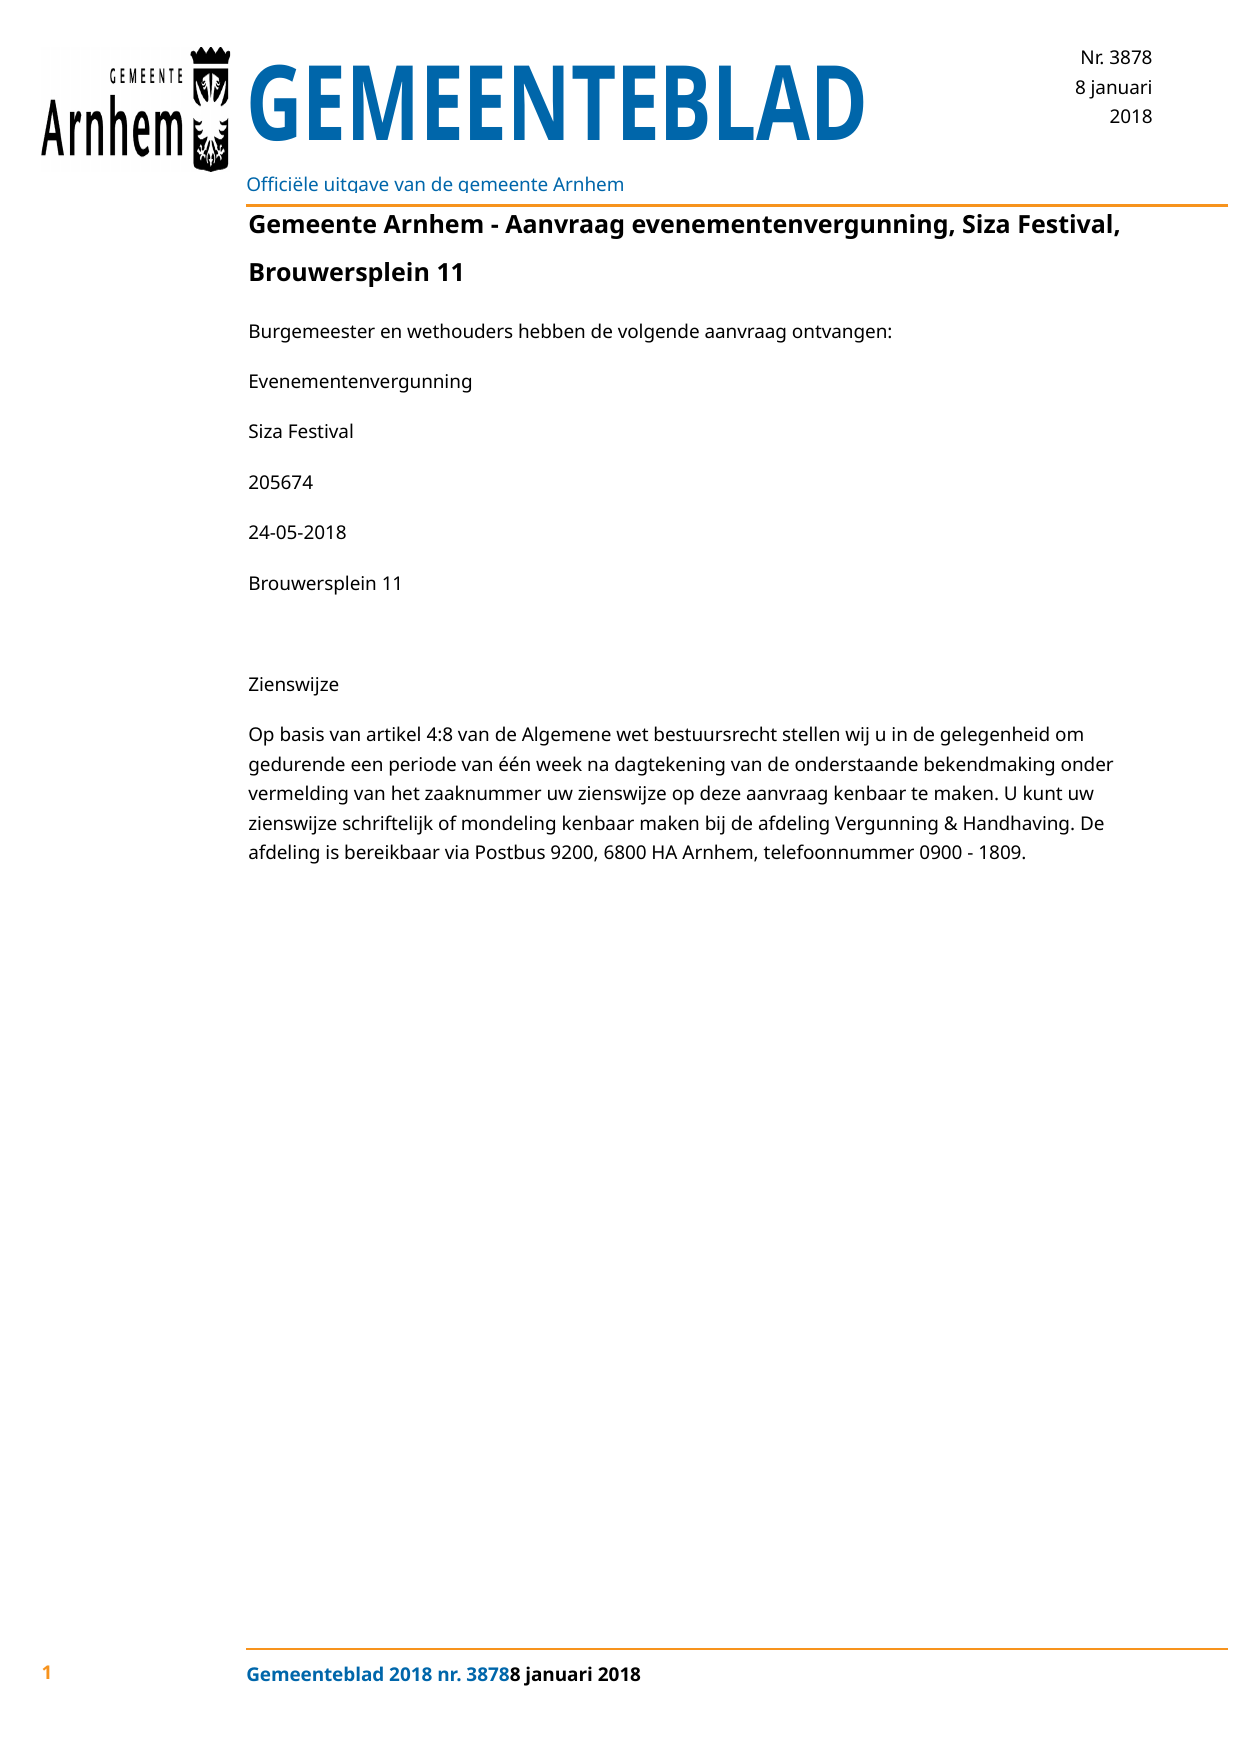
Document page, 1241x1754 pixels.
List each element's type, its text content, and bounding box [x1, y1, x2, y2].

text 24-05-2018 [248, 519, 1152, 545]
text Burgemeester en wethouders hebben de volgende aanvraag ontvangen: [248, 318, 1152, 344]
text Op basis van artikel 4:8 van de Algemene wet bestuursrecht stellen wij u in de gelegenheid om gedurende een periode van één week na dagtekening van de onderstaande bekendmaking onder vermelding van het zaaknummer uw zienswijze op deze aanvraag kenbaar te maken. U kunt uw zienswijze schriftelijk of mondeling kenbaar maken bij de afdeling Vergunning & Handhaving. De afdeling is bereikbaar via Postbus 9200, 6800 HA Arnhem, telefoonnummer 0900 - 1809. [248, 721, 1152, 865]
text Siza Festival [248, 419, 1152, 444]
text Brouwersplein 11 [248, 570, 1152, 596]
picture [41, 47, 231, 172]
text Zienswijze [248, 671, 1152, 697]
text Evenementenvergunning [248, 368, 1152, 394]
text Gemeente Arnhem - Aanvraag evenementenvergunning, Siza Festival, Brouwersplein 11 [248, 207, 1152, 288]
text 205674 [248, 469, 1152, 495]
